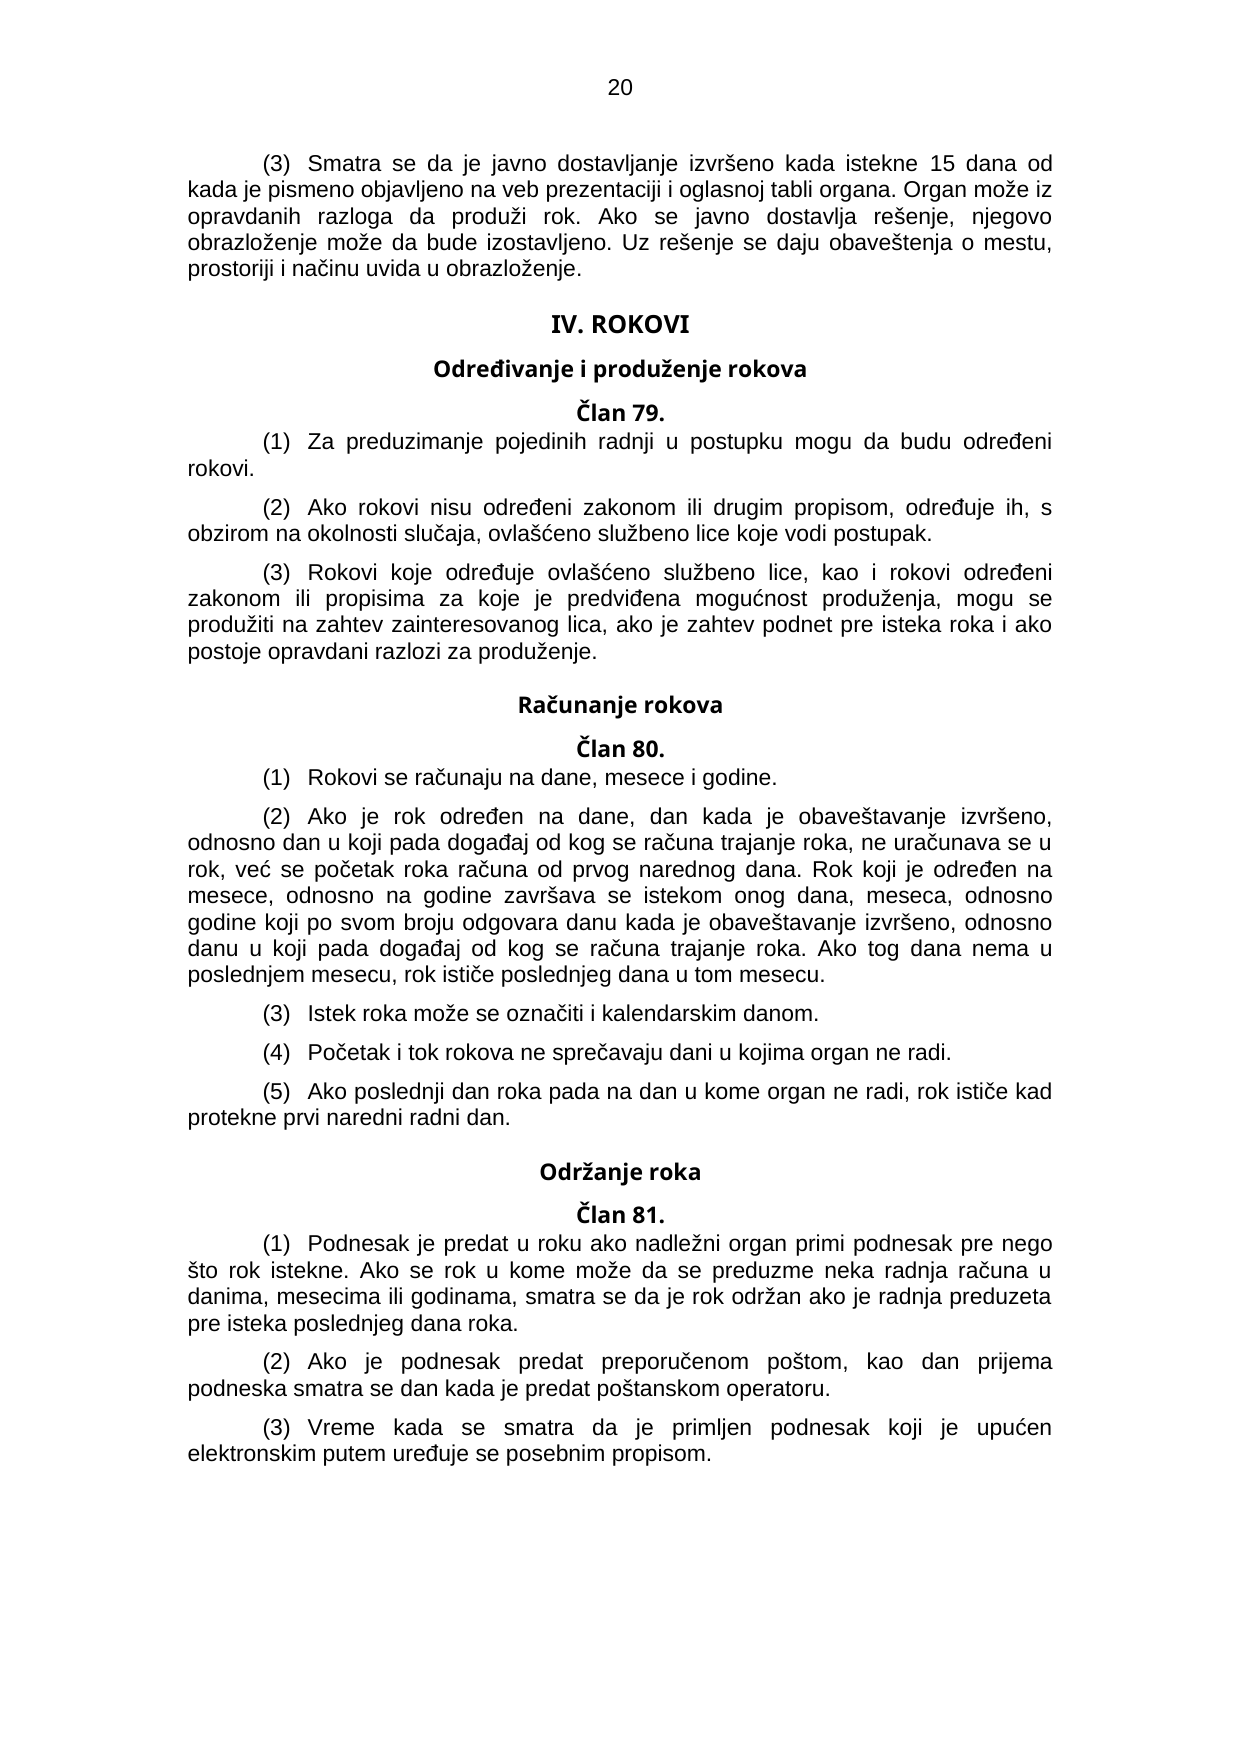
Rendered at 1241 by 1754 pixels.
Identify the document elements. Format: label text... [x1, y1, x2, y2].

text (2) Ako je podnesak predat preporučenom poštom, kao dan prijema podneska smatra se dan kada je predat poštanskom operatoru. [187, 1348, 1053, 1401]
text Održanje roka [262, 1155, 978, 1187]
text Član 81. [262, 1199, 978, 1230]
text (3) Rokovi koje određuje ovlašćeno službeno lice, kao i rokovi određeni zakonom ili propisima za koje je predviđena mogućnost produženja, mogu se produžiti na zahtev zainteresovanog lica, ako je zahtev podnet pre isteka roka i ako postoje opravdani razlozi za produženje. [187, 559, 1053, 664]
text (3) Vreme kada se smatra da je primljen podnesak koji je upućen elektronskim putem uređuje se posebnim propisom. [187, 1413, 1053, 1466]
text (2) Ako je rok određen na dane, dan kada je obaveštavanje izvršeno, odnosno dan u koji pada događaj od kog se računa trajanje roka, ne uračunava se u rok, već se početak roka računa od prvog narednog dana. Rok koji je određen na mesece, odnosno na godine završava se istekom onog dana, meseca, odnosno godine koji po svom broju odgovara danu kada je obaveštavanje izvršeno, odnosno danu u koji pada događaj od kog se računa trajanje roka. Ako tog dana nema u poslednjem mesecu, rok ističe poslednjeg dana u tom mesecu. [187, 803, 1053, 987]
text Računanje rokova [262, 689, 978, 720]
text Određivanje i produženje rokova [262, 353, 978, 384]
text (5) Ako poslednji dan roka pada na dan u kome organ ne radi, rok ističe kad protekne prvi naredni radni dan. [187, 1078, 1053, 1130]
text (3) Istek roka može se označiti i kalendarskim danom. [187, 1000, 1053, 1026]
text (1) Rokovi se računaju na dane, mesece i godine. [187, 764, 1053, 791]
text (1) Za preduzimanje pojedinih radnji u postupku mogu da budu određeni rokovi. [187, 428, 1053, 481]
text (4) Početak i tok rokova ne sprečavaju dani u kojima organ ne radi. [187, 1039, 1053, 1065]
text Član 80. [262, 733, 978, 764]
text (2) Ako rokovi nisu određeni zakonom ili drugim propisom, određuje ih, s obzirom na okolnosti slučaja, ovlašćeno službeno lice koje vodi postupak. [187, 493, 1053, 546]
text (3) Smatra se da je javno dostavljanje izvršeno kada istekne 15 dana od kada je pismeno objavljeno na veb prezentaciji i oglasnoj tabli organa. Organ može iz opravdanih razloga da produži rok. Ako se javno dostavlja rešenje, njegovo obrazloženje može da bude izostavljeno. Uz rešenje se daju obaveštenja o mestu, prostoriji i načinu uvida u obrazloženje. [187, 150, 1053, 282]
text IV. ROKOVI [262, 307, 978, 341]
text Član 79. [262, 397, 978, 428]
text (1) Podnesak je predat u roku ako nadležni organ primi podnesak pre nego što rok istekne. Ako se rok u kome može da se preduzme neka radnja računa u danima, mesecima ili godinama, smatra se da je rok održan ako je radnja preduzeta pre isteka poslednjeg dana roka. [187, 1230, 1053, 1336]
